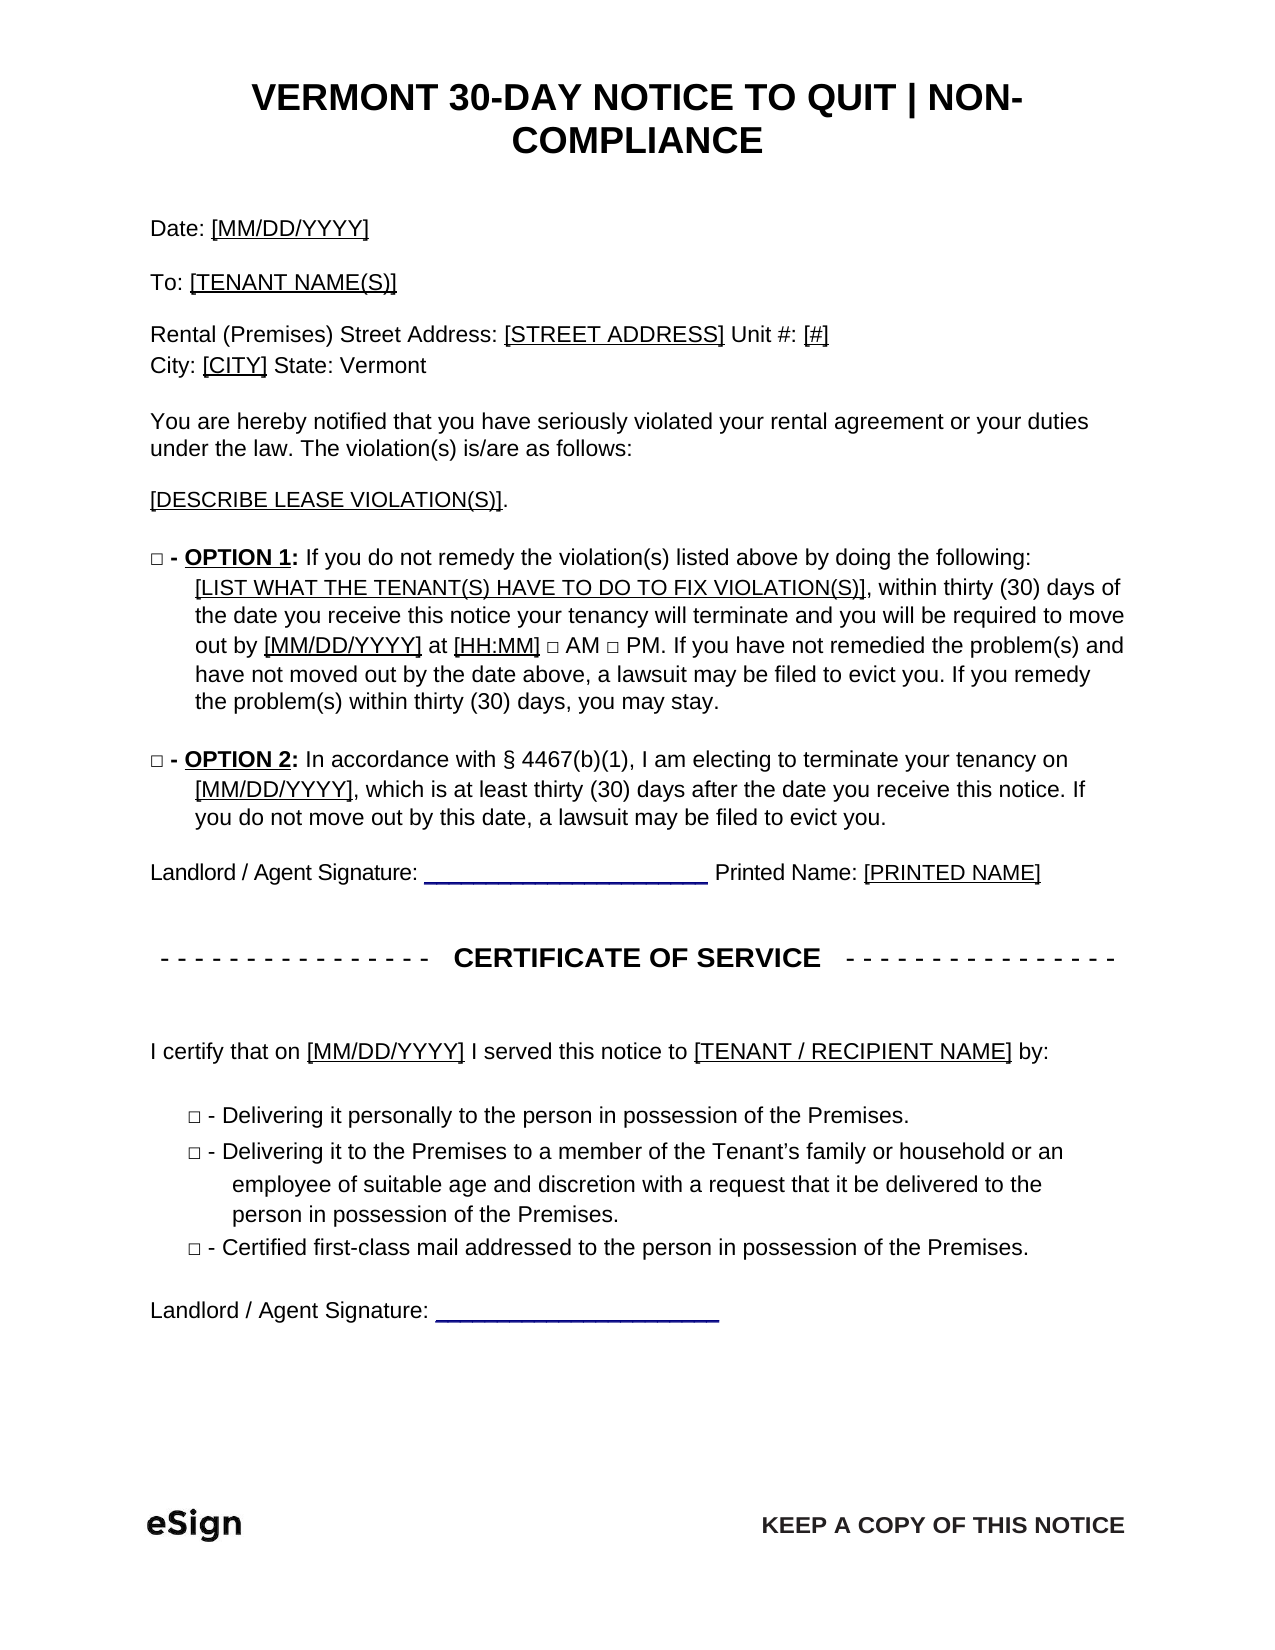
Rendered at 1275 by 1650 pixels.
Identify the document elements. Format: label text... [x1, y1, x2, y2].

text person in possession of the Premises. [187, 1201, 1125, 1227]
text VERMONT 30-DAY NOTICE TO QUIT | NON-COMPLIANCE [150, 75, 1125, 162]
subtitle I certify that on [MM/DD/YYYY] I served this notice to [TENANT / RECIPIENT NAME] by: [150, 1038, 1125, 1065]
text [MM/DD/YYYY], which is at least thirty (30) days after the date you receive this notice. If you do not move out by this date, a lawsuit may be filed to evict you. [195, 776, 1125, 830]
text [DESCRIBE LEASE VIOLATION(S)]. [150, 487, 1102, 512]
text [LIST WHAT THE TENANT(S) HAVE TO DO TO FIX VIOLATION(S)], within thirty (30) days of the date you receive this notice your tenancy will terminate and you will be required to move out by [MM/DD/YYYY] at [HH:MM] ☐ AM ☐ PM. If you have not remedied the problem(s) and have not moved out by the date above, a lawsuit may be filed to evict you. If you remedy the problem(s) within thirty (30) days, you may stay. [195, 574, 1125, 714]
text employee of suitable age and discretion with a request that it be delivered to the [187, 1171, 1125, 1197]
text ☐ - OPTION 2: In accordance with § 4467(b)(1), I am electing to terminate your tenancy on [150, 743, 1125, 775]
text ☐ - OPTION 1: If you do not remedy the violation(s) listed above by doing the following: [150, 541, 1125, 573]
text You are hereby notified that you have seriously violated your rental agreement or your duties under the law. The violation(s) is/are as follows: [150, 408, 1125, 461]
text ☐ - Delivering it personally to the person in possession of the Premises. [187, 1099, 1125, 1130]
subtitle To: [TENANT NAME(S)] [150, 269, 1125, 295]
text City: [CITY] State: Vermont [150, 352, 1125, 378]
text Landlord / Agent Signature: _______________________ [150, 1297, 1125, 1323]
text ☐ - Certified first-class mail addressed to the person in possession of the Premises. [187, 1231, 1125, 1262]
text ☐ - Delivering it to the Premises to a member of the Tenant’s family or household or an [187, 1135, 1125, 1166]
subtitle - - - - - - - - - - - - - - - - CERTIFICATE OF SERVICE - - - - - - - - - - - - - - - - [150, 942, 1125, 973]
text Date: [MM/DD/YYYY] [150, 215, 1125, 242]
text Landlord / Agent Signature: _______________________ Printed Name: [PRINTED NAME] [150, 859, 1125, 885]
text Rental (Premises) Street Address: [STREET ADDRESS] Unit #: [#] [150, 321, 1125, 348]
